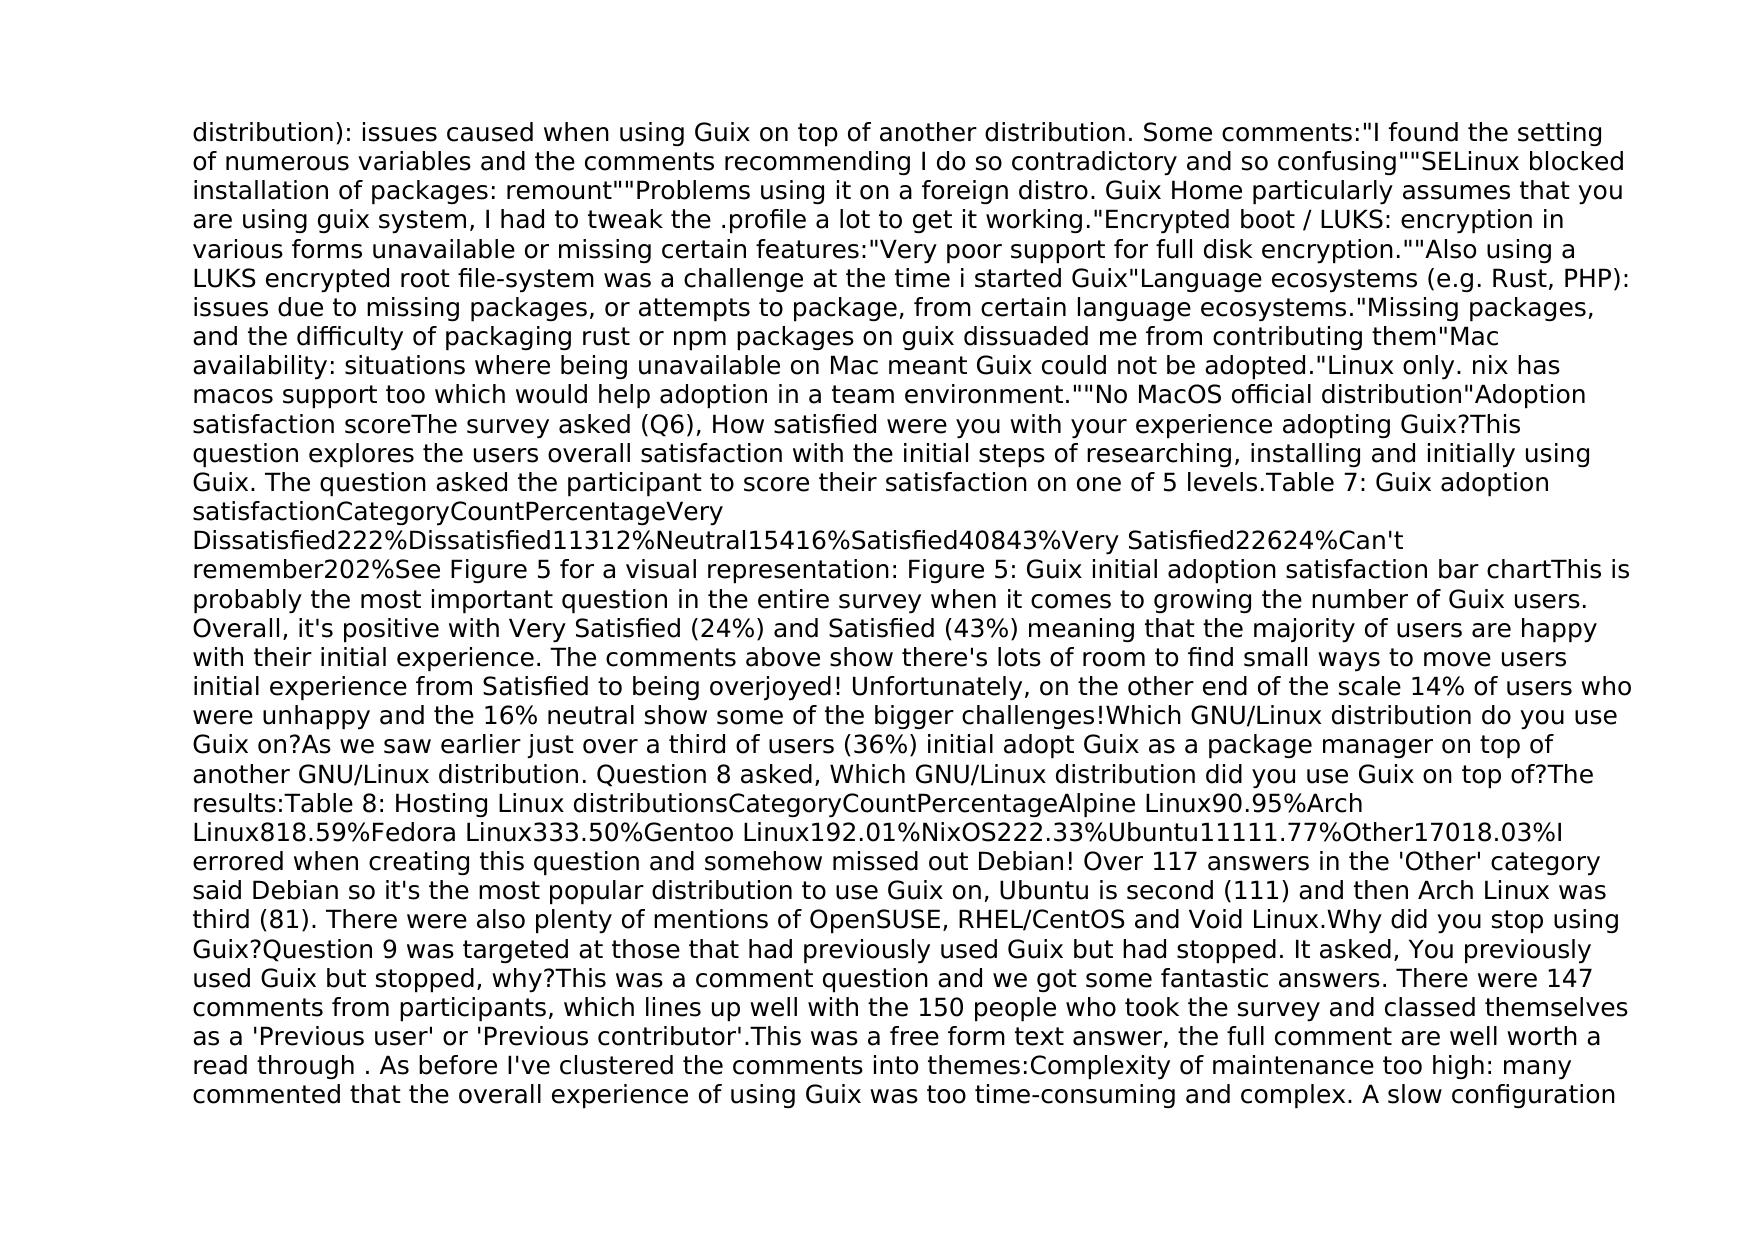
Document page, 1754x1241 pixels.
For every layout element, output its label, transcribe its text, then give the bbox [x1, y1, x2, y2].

list distribution): issues caused when using Guix on top of another distribution. Some comments:"I found the setting of numerous variables and the comments recommending I do so contradictory and so confusing""SELinux blocked installation of packages: remount""Problems using it on a foreign distro. Guix Home particularly assumes that you are using guix system, I had to tweak the .profile a lot to get it working."Encrypted boot / LUKS: encryption in various forms unavailable or missing certain features:"Very poor support for full disk encryption.""Also using a LUKS encrypted root file-system was a challenge at the time i started Guix"Language ecosystems (e.g. Rust, PHP): issues due to missing packages, or attempts to package, from certain language ecosystems."Missing packages, and the difficulty of packaging rust or npm packages on guix dissuaded me from contributing them"Mac availability: situations where being unavailable on Mac meant Guix could not be adopted."Linux only. nix has macos support too which would help adoption in a team environment.""No MacOS official distribution"Adoption satisfaction scoreThe survey asked (Q6), How satisfied were you with your experience adopting Guix?This question explores the users overall satisfaction with the initial steps of researching, installing and initially using Guix. The question asked the participant to score their satisfaction on one of 5 levels.Table 7: Guix adoption satisfactionCategoryCountPercentageVery Dissatisfied222%Dissatisfied11312%Neutral15416%Satisfied40843%Very Satisfied22624%Can't remember202%See Figure 5 for a visual representation: Figure 5: Guix initial adoption satisfaction bar chartThis is probably the most important question in the entire survey when it comes to growing the number of Guix users. Overall, it's positive with Very Satisfied (24%) and Satisfied (43%) meaning that the majority of users are happy with their initial experience. The comments above show there's lots of room to find small ways to move users initial experience from Satisfied to being overjoyed! Unfortunately, on the other end of the scale 14% of users who were unhappy and the 16% neutral show some of the bigger challenges!Which GNU/Linux distribution do you use Guix on?As we saw earlier just over a third of users (36%) initial adopt Guix as a package manager on top of another GNU/Linux distribution. Question 8 asked, Which GNU/Linux distribution did you use Guix on top of?The results:Table 8: Hosting Linux distributionsCategoryCountPercentageAlpine Linux90.95%Arch Linux818.59%Fedora Linux333.50%Gentoo Linux192.01%NixOS222.33%Ubuntu11111.77%Other17018.03%I errored when creating this question and somehow missed out Debian! Over 117 answers in the 'Other' category said Debian so it's the most popular distribution to use Guix on, Ubuntu is second (111) and then Arch Linux was third (81). There were also plenty of mentions of OpenSUSE, RHEL/CentOS and Void Linux.Why did you stop using Guix?Question 9 was targeted at those that had previously used Guix but had stopped. It asked, You previously used Guix but stopped, why?This was a comment question and we got some fantastic answers. There were 147 comments from participants, which lines up well with the 150 people who took the survey and classed themselves as a 'Previous user' or 'Previous contributor'.This was a free form text answer, the full comment are well worth a read through . As before I've clustered the comments into themes:Complexity of maintenance too high: many commented that the overall experience of using Guix was too time-consuming and complex. A slow configuration [177, 118, 1636, 1110]
